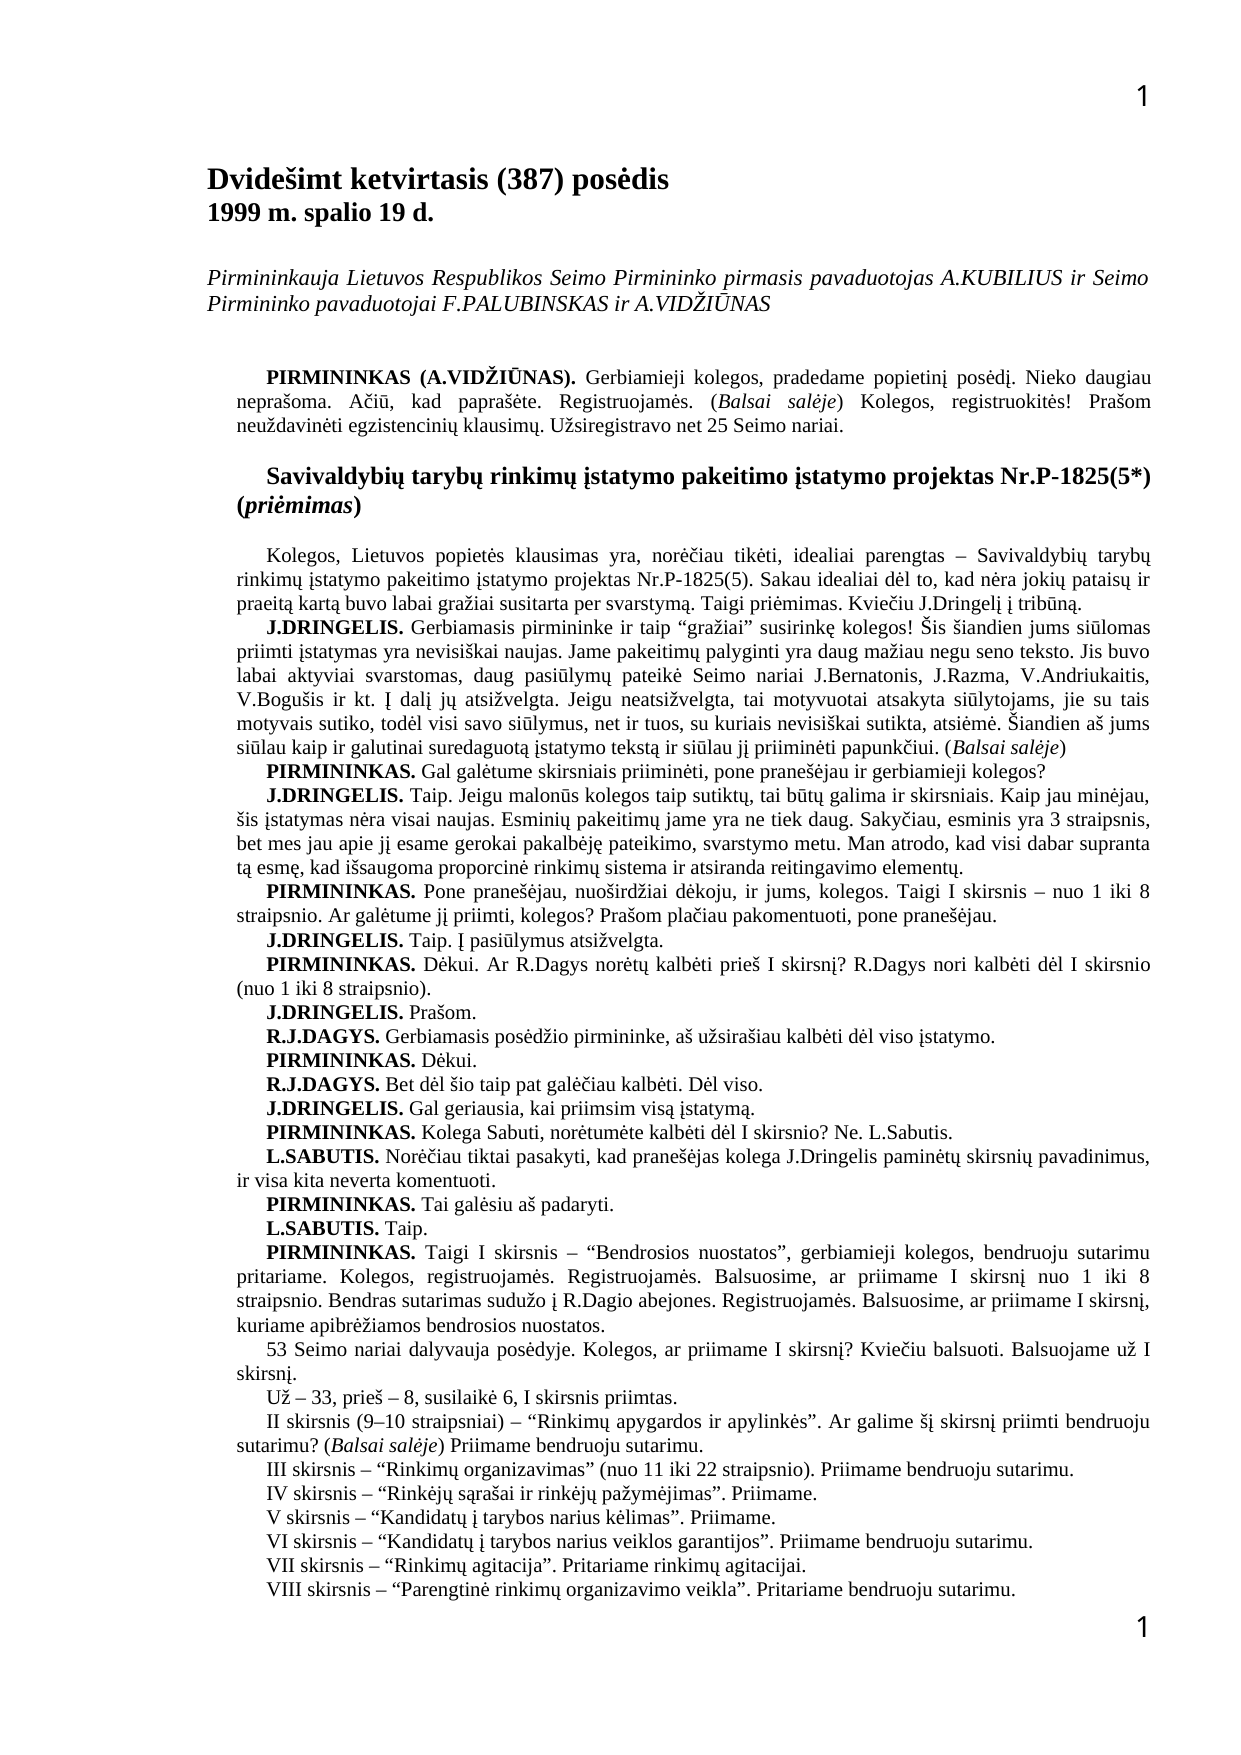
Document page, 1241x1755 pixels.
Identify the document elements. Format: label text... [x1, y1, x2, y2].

text PIRMININKAS. Dėkui. [236, 1048, 1152, 1072]
text Pirmininkauja Lietuvos Respublikos Seimo Pirmininko pirmasis pavaduotojas A.KUBILIUS ir Seimo Pirmininko pavaduotojai F.PALUBINSKAS ir A.VIDŽIŪNAS [207, 264, 1152, 317]
text PIRMININKAS. Pone pranešėjau, nuoširdžiai dėkoju, ir jums, kolegos. Taigi I skirsnis – nuo 1 iki 8 straipsnio. Ar galėtume jį priimti, kolegos? Prašom plačiau pakomentuoti, pone pranešėjau. [236, 879, 1152, 927]
text VI skirsnis – “Kandidatų į tarybos narius veiklos garantijos”. Priimame bendruoju sutarimu. [236, 1529, 1152, 1553]
text Dvidešimt ketvirtasis (387) posėdis 1999 m. spalio 19 d. [207, 160, 1152, 227]
text J.DRINGELIS. Taip. Į pasiūlymus atsižvelgta. [236, 927, 1152, 952]
text PIRMININKAS (A.VIDŽIŪNAS). Gerbiamieji kolegos, pradedame popietinį posėdį. Nieko daugiau neprašoma. Ačiū, kad paprašėte. Registruojamės. (Balsai salėje) Kolegos, registruokitės! Prašom neuždavinėti egzistencinių klausimų. Užsiregistravo net 25 Seimo nariai. [236, 365, 1152, 437]
text VIII skirsnis – “Parengtinė rinkimų organizavimo veikla”. Pritariame bendruoju sutarimu. [236, 1577, 1152, 1601]
text L.SABUTIS. Norėčiau tiktai pasakyti, kad pranešėjas kolega J.Dringelis paminėtų skirsnių pavadinimus, ir visa kita neverta komentuoti. [236, 1144, 1152, 1192]
text J.DRINGELIS. Prašom. [236, 1000, 1152, 1024]
text PIRMININKAS. Gal galėtume skirsniais priiminėti, pone pranešėjau ir gerbiamieji kolegos? [236, 759, 1152, 783]
text IV skirsnis – “Rinkėjų sąrašai ir rinkėjų pažymėjimas”. Priimame. [236, 1481, 1152, 1505]
text Savivaldybių tarybų rinkimų įstatymo pakeitimo įstatymo projektas Nr.P-1825(5*) (priėmimas) [236, 461, 1152, 518]
text J.DRINGELIS. Taip. Jeigu malonūs kolegos taip sutiktų, tai būtų galima ir skirsniais. Kaip jau minėjau, šis įstatymas nėra visai naujas. Esminių pakeitimų jame yra ne tiek daug. Sakyčiau, esminis yra 3 straipsnis, bet mes jau apie jį esame gerokai pakalbėję pateikimo, svarstymo metu. Man atrodo, kad visi dabar supranta tą esmę, kad išsaugoma proporcinė rinkimų sistema ir atsiranda reitingavimo elementų. [236, 783, 1152, 879]
text II skirsnis (9–10 straipsniai) – “Rinkimų apygardos ir apylinkės”. Ar galime šį skirsnį priimti bendruoju sutarimu? (Balsai salėje) Priimame bendruoju sutarimu. [236, 1409, 1152, 1457]
text Už – 33, prieš – 8, susilaikė 6, I skirsnis priimtas. [236, 1385, 1152, 1409]
text V skirsnis – “Kandidatų į tarybos narius kėlimas”. Priimame. [236, 1505, 1152, 1529]
text 53 Seimo nariai dalyvauja posėdyje. Kolegos, ar priimame I skirsnį? Kviečiu balsuoti. Balsuojame už I skirsnį. [236, 1337, 1152, 1385]
text J.DRINGELIS. Gerbiamasis pirmininke ir taip “gražiai” susirinkę kolegos! Šis šiandien jums siūlomas priimti įstatymas yra nevisiškai naujas. Jame pakeitimų palyginti yra daug mažiau negu seno teksto. Jis buvo labai aktyviai svarstomas, daug pasiūlymų pateikė Seimo nariai J.Bernatonis, J.Razma, V.Andriukaitis, V.Bogušis ir kt. Į dalį jų atsižvelgta. Jeigu neatsižvelgta, tai motyvuotai atsakyta siūlytojams, jie su tais motyvais sutiko, todėl visi savo siūlymus, net ir tuos, su kuriais nevisiškai sutikta, atsiėmė. Šiandien aš jums siūlau kaip ir galutinai suredaguotą įstatymo tekstą ir siūlau jį priiminėti papunkčiui. (Balsai salėje) [236, 615, 1152, 759]
text L.SABUTIS. Taip. [236, 1216, 1152, 1240]
text PIRMININKAS. Dėkui. Ar R.Dagys norėtų kalbėti prieš I skirsnį? R.Dagys nori kalbėti dėl I skirsnio (nuo 1 iki 8 straipsnio). [236, 952, 1152, 1000]
text III skirsnis – “Rinkimų organizavimas” (nuo 11 iki 22 straipsnio). Priimame bendruoju sutarimu. [236, 1457, 1152, 1481]
text PIRMININKAS. Tai galėsiu aš padaryti. [236, 1192, 1152, 1216]
text Kolegos, Lietuvos popietės klausimas yra, norėčiau tikėti, idealiai parengtas – Savivaldybių tarybų rinkimų įstatymo pakeitimo įstatymo projektas Nr.P-1825(5). Sakau idealiai dėl to, kad nėra jokių pataisų ir praeitą kartą buvo labai gražiai susitarta per svarstymą. Taigi priėmimas. Kviečiu J.Dringelį į tribūną. [236, 542, 1152, 615]
text R.J.DAGYS. Gerbiamasis posėdžio pirmininke, aš užsirašiau kalbėti dėl viso įstatymo. [236, 1024, 1152, 1048]
text PIRMININKAS. Kolega Sabuti, norėtumėte kalbėti dėl I skirsnio? Ne. L.Sabutis. [236, 1120, 1152, 1144]
text J.DRINGELIS. Gal geriausia, kai priimsim visą įstatymą. [236, 1096, 1152, 1120]
text R.J.DAGYS. Bet dėl šio taip pat galėčiau kalbėti. Dėl viso. [236, 1072, 1152, 1096]
text PIRMININKAS. Taigi I skirsnis – “Bendrosios nuostatos”, gerbiamieji kolegos, bendruoju sutarimu pritariame. Kolegos, registruojamės. Registruojamės. Balsuosime, ar priimame I skirsnį nuo 1 iki 8 straipsnio. Bendras sutarimas sudužo į R.Dagio abejones. Registruojamės. Balsuosime, ar priimame I skirsnį, kuriame apibrėžiamos bendrosios nuostatos. [236, 1240, 1152, 1337]
text VII skirsnis – “Rinkimų agitacija”. Pritariame rinkimų agitacijai. [236, 1553, 1152, 1577]
